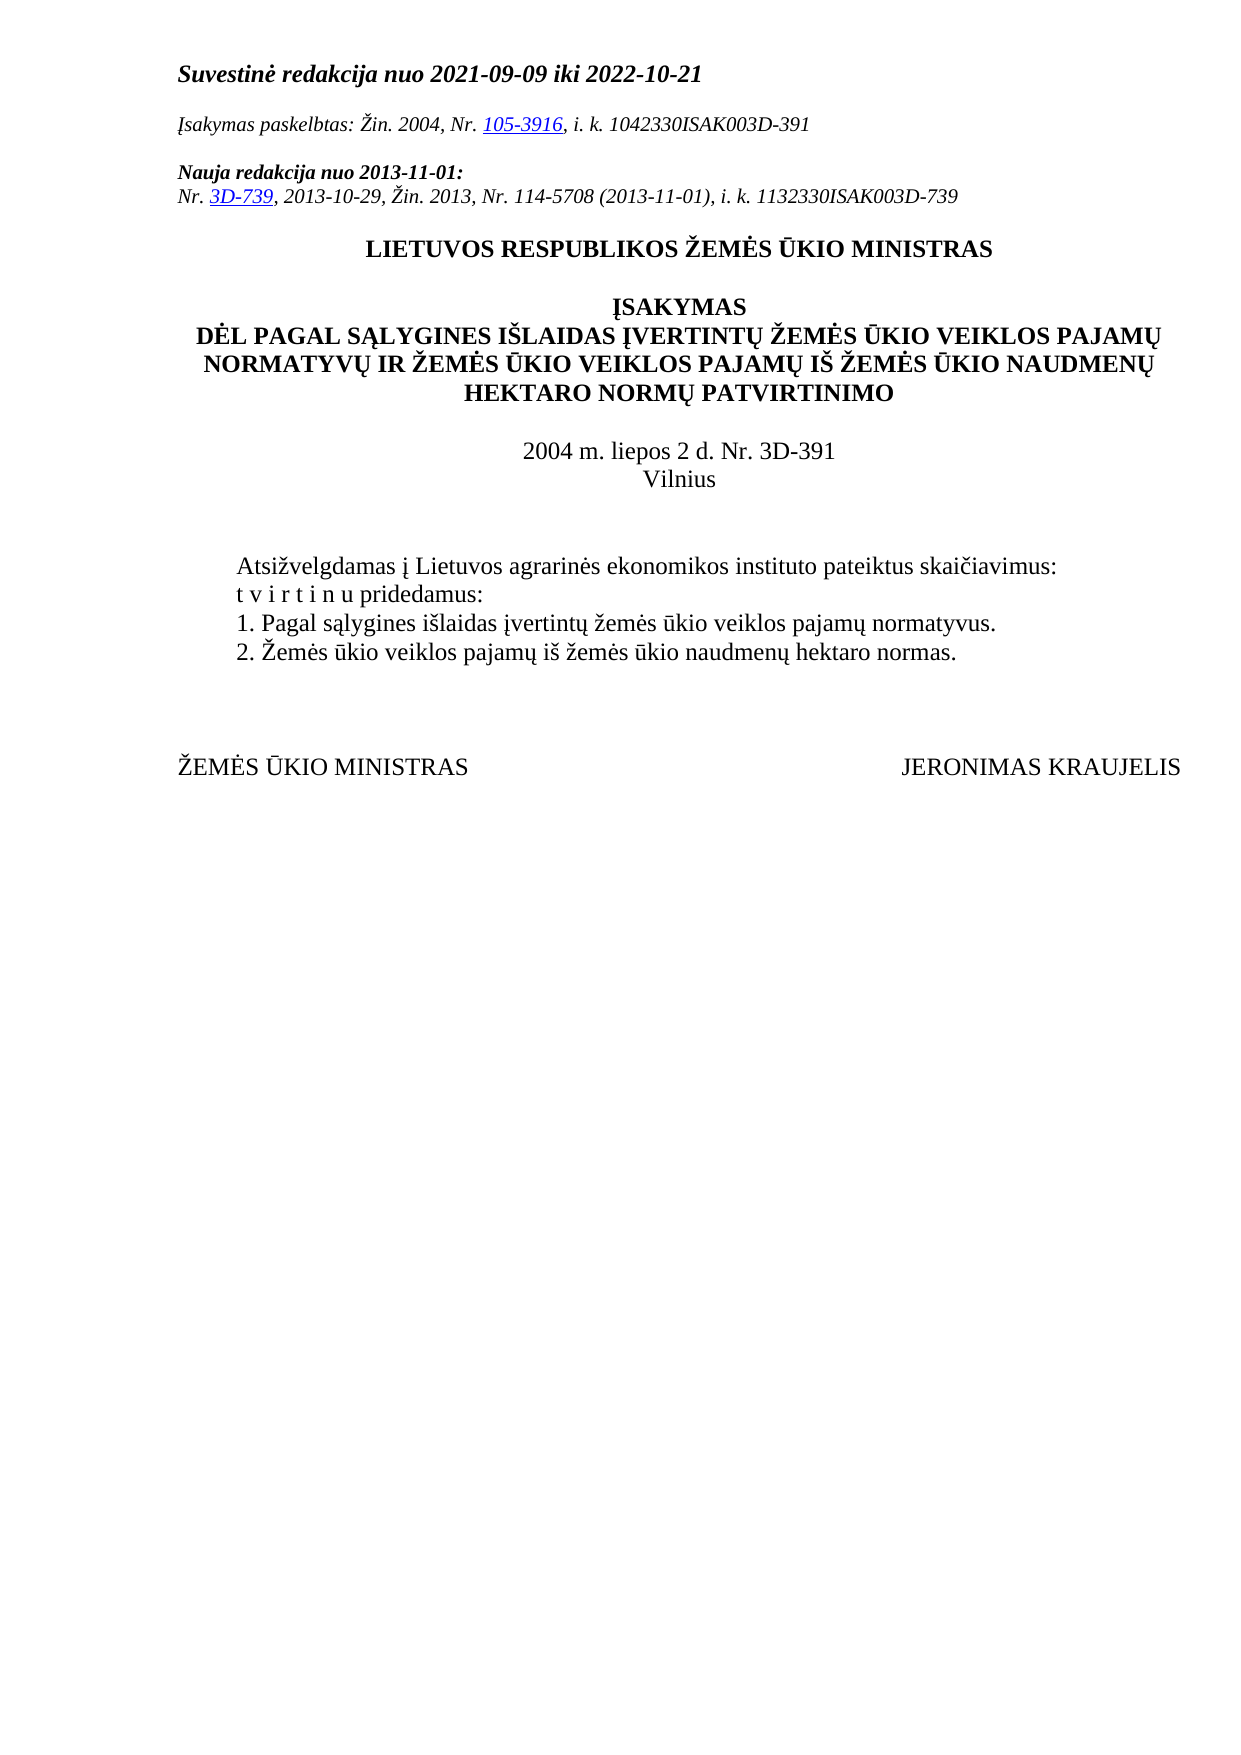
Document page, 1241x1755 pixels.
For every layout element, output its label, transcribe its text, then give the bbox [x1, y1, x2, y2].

text 2004 m. liepos 2 d. Nr. 3D-391 [177, 436, 1181, 464]
text LIETUVOS RESPUBLIKOS ŽEMĖS ŪKIO MINISTRAS [177, 234, 1181, 263]
text Įsakymas paskelbtas: Žin. 2004, Nr. 105-3916, i. k. 1042330ISAK003D-391 [177, 112, 1181, 136]
text Vilnius [177, 464, 1181, 493]
text Nauja redakcija nuo 2013-11-01: [177, 160, 1181, 184]
text ĮSAKYMAS [177, 292, 1181, 321]
text Žemės ūkio Ministras Jeronimas Kraujelis [177, 752, 1181, 781]
text 1. Pagal sąlygines išlaidas įvertintų žemės ūkio veiklos pajamų normatyvus. [177, 608, 1181, 637]
text Atsižvelgdamas į Lietuvos agrarinės ekonomikos instituto pateiktus skaičiavimus: [177, 551, 1181, 579]
text 2. Žemės ūkio veiklos pajamų iš žemės ūkio naudmenų hektaro normas. [177, 637, 1181, 666]
text Suvestinė redakcija nuo 2021-09-09 iki 2022-10-21 [177, 59, 1181, 88]
text Nr. 3D-739, 2013-10-29, Žin. 2013, Nr. 114-5708 (2013-11-01), i. k. 1132330ISAK003D-739 [177, 184, 1181, 208]
text t v i r t i n u pridedamus: [177, 579, 1181, 608]
text DĖL PAGAL SĄLYGINES IŠLAIDAS ĮVERTINTŲ ŽEMĖS ŪKIO VEIKLOS PAJAMŲ NORMATYVŲ IR ŽEMĖS ŪKIO VEIKLOS PAJAMŲ IŠ ŽEMĖS ŪKIO NAUDMENŲ HEKTARO NORMŲ PATVIRTINIMO [177, 321, 1181, 407]
